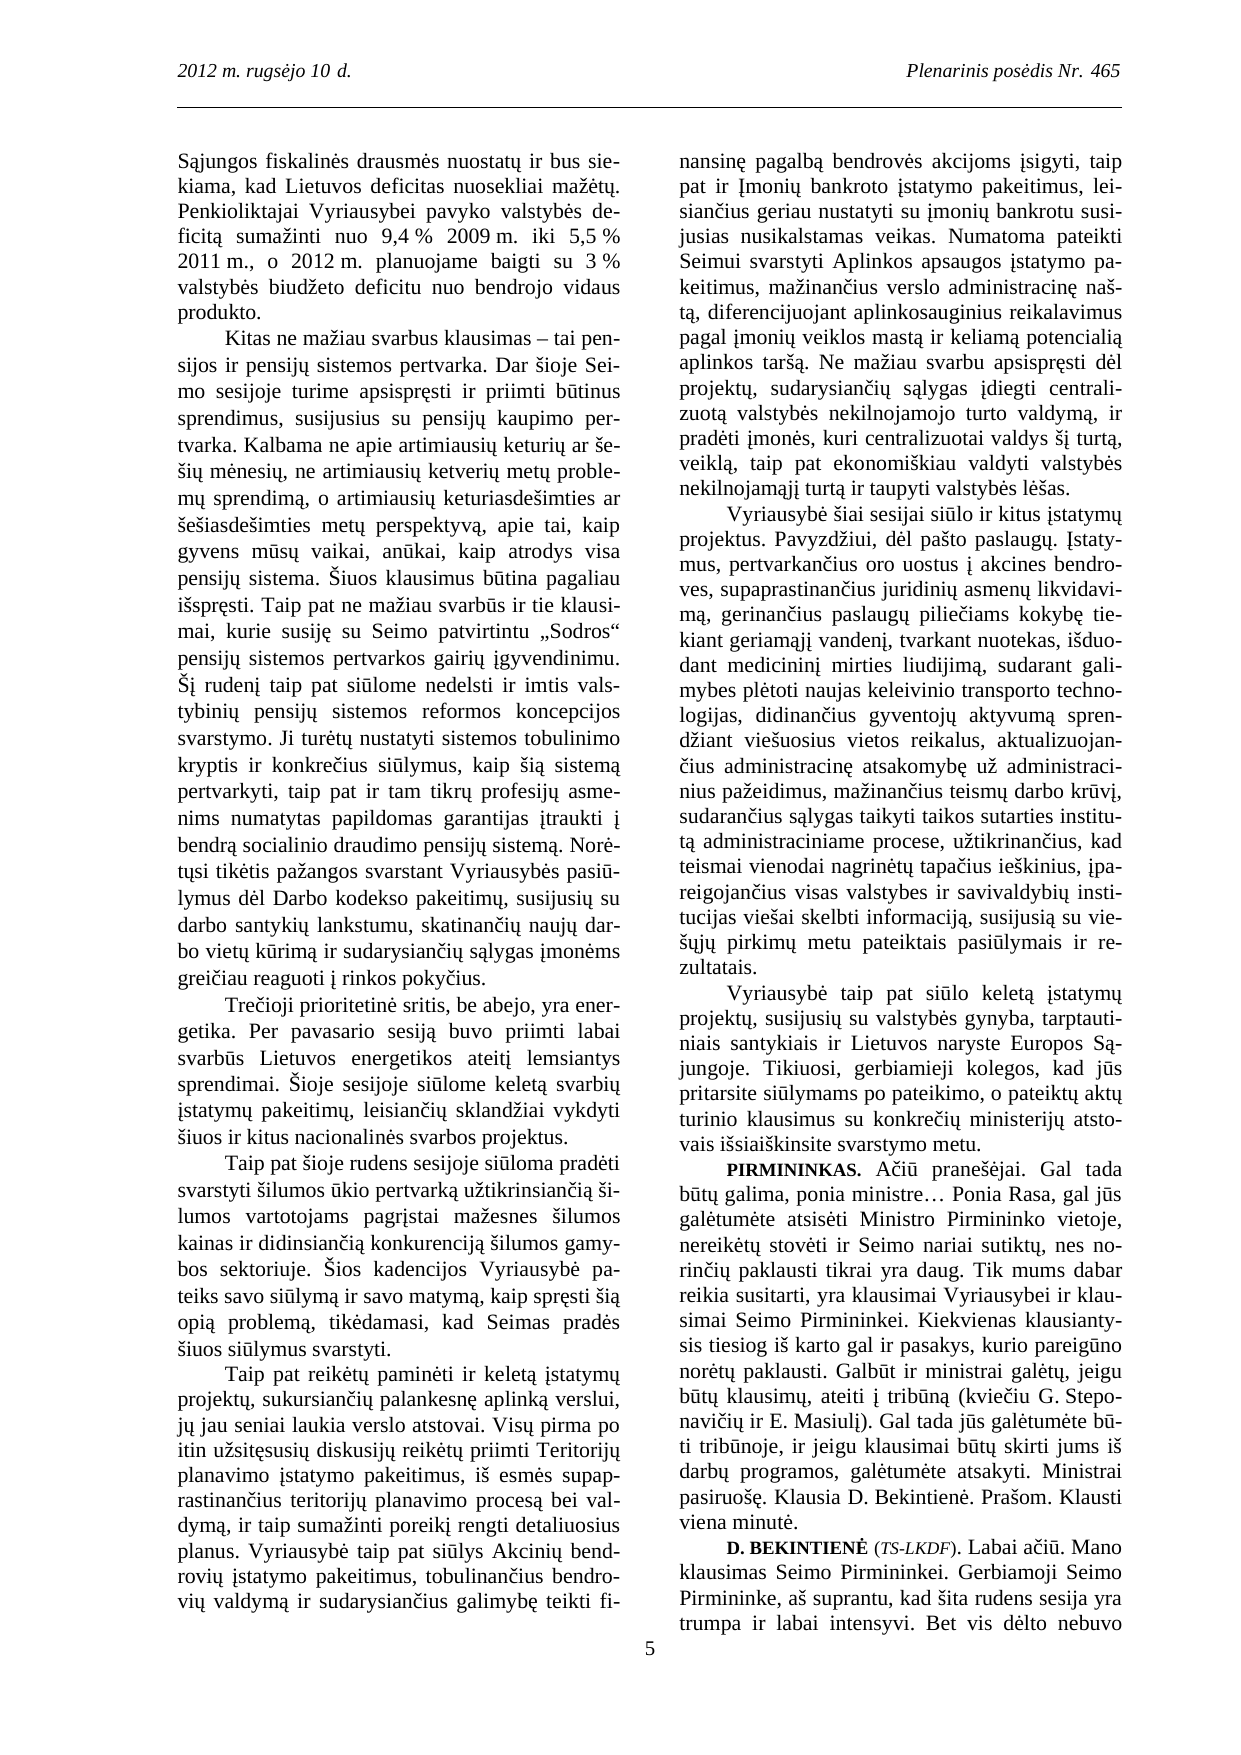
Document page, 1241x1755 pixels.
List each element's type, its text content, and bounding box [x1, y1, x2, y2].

text Tre­čio­ji pri­ori­te­ti­nė sri­tis, be abe­jo, yra ener­ge­ti­ka. Per pa­va­sa­rio se­si­ją bu­vo pri­im­ti la­bai svar­būs Lie­tu­vos ener­ge­ti­kos at­ei­tį lem­sian­tys spren­di­mai. Šio­je se­si­jo­je siū­lo­me ke­le­tą svar­bių įsta­ty­mų pa­kei­ti­mų, lei­sian­čių sklan­džiai vyk­dy­ti šiuos ir ki­tus na­cio­na­li­nės svar­bos pro­jek­tus. [177, 991, 620, 1149]
text nan­si­nę pa­gal­bą ben­dro­vės ak­ci­joms įsi­gy­ti, taip pat ir Įmo­nių ban­kro­to įsta­ty­mo pa­kei­ti­mus, lei­sian­čius ge­riau nu­sta­ty­ti su įmo­nių ban­kro­tu su­si­ju­sias nu­si­kals­ta­mas vei­kas. Nu­ma­to­ma pa­teik­ti Sei­mui svars­ty­ti Ap­lin­kos ap­sau­gos įsta­ty­mo pa­kei­ti­mus, ma­ži­nan­čius ver­slo ad­mi­nist­ra­ci­nę naš­tą, di­fe­ren­ci­juo­jant ap­lin­ko­sau­gi­nius rei­ka­la­vi­mus pa­gal įmo­nių veik­los mas­tą ir ke­lia­mą po­ten­cia­lią ap­lin­kos tar­šą. Ne ma­žiau svar­bu ap­si­spręs­ti dėl pro­jek­tų, su­da­ry­sian­čių są­ly­gas įdieg­ti cen­tra­li­zuo­tą vals­ty­bės ne­kil­no­ja­mo­jo tur­to val­dy­mą, ir pra­dė­ti įmo­nės, ku­ri cen­tra­li­zuo­tai val­dys šį tur­tą, veik­lą, taip pat eko­no­miš­kiau val­dy­ti vals­ty­bės ne­kil­no­ja­mą­jį tur­tą ir tau­py­ti vals­ty­bės lė­šas. [679, 148, 1122, 501]
text PIRMININKAS. Ačiū pra­ne­šė­jai. Gal ta­da bū­tų ga­li­ma, po­nia mi­nist­re… po­nia Ra­sa, gal jūs ga­lė­tu­mė­te at­si­sė­ti Mi­nist­ro Pir­mi­nin­ko vie­to­je, ne­rei­kė­tų sto­vė­ti ir Sei­mo na­riai su­tik­tų, nes no­rin­čių pa­klaus­ti tik­rai yra daug. Tik mums da­bar rei­kia su­si­tar­ti, yra klau­si­mai Vy­riau­sy­bei ir klau­si­mai Sei­mo Pir­mi­nin­kei. Kiek­vie­nas klau­sian­ty­sis tie­siog iš kar­to gal ir pa­sa­kys, ku­rio pa­rei­gū­no no­rė­tų pa­klaus­ti. Gal­būt ir mi­nist­rai ga­lė­tų, jei­gu bū­tų klau­si­mų, at­ei­ti į tri­bū­ną (kvie­čiu G. Ste­po­na­vi­čių ir E. Ma­siu­lį). Gal ta­da jūs ga­lė­tu­mė­te bū­ti tri­bū­no­je, ir jei­gu klau­si­mai bū­tų skir­ti jums iš dar­bų pro­gra­mos, ga­lė­tu­mė­te at­sa­ky­ti. Mi­nist­rai pa­si­ruo­šę. Klau­sia D. Be­kin­tie­nė. Pra­šom. Klaus­ti vie­na mi­nu­tė. [679, 1156, 1122, 1534]
text Vy­riau­sy­bė taip pat siū­lo ke­le­tą įsta­ty­mų pro­jek­tų, su­si­ju­sių su vals­ty­bės gy­ny­ba, tarp­tau­ti­niais san­ty­kiais ir Lie­tu­vos na­rys­te Eu­ro­pos Są­jun­go­je. Ti­kiuo­si, ger­bia­mie­ji ko­le­gos, kad jūs pri­tar­si­te siū­ly­mams po pa­tei­ki­mo, o pa­teik­tų ak­tų tu­ri­nio klau­si­mus su kon­kre­čių mi­nis­te­ri­jų at­sto­vais iš­si­aiš­kin­si­te svars­ty­mo me­tu. [679, 979, 1122, 1156]
text Vy­riau­sy­bė šiai se­si­jai siū­lo ir ki­tus įsta­ty­mų pro­jek­tus. Pa­vyz­džiui, dėl paš­to pa­slau­gų. Įsta­ty­mus, per­tvar­kan­čius oro uos­tus į ak­ci­nes ben­dro­ves, su­pap­ras­ti­nan­čius ju­ri­di­nių as­me­nų lik­vi­da­vi­mą, ge­ri­nan­čius pa­slau­gų pi­lie­čiams ko­ky­bę tie­kiant ge­ria­mą­jį van­de­nį, tvar­kant nuo­te­kas, iš­duo­dant me­di­ci­ni­nį mir­ties liu­di­ji­mą, su­da­rant ga­li­my­bes plė­to­ti nau­jas ke­lei­vi­nio trans­por­to tech­no­lo­gi­jas, di­di­nan­čius gy­ven­to­jų ak­ty­vu­mą spren­džiant vie­šuo­sius vie­tos rei­ka­lus, ak­tu­a­li­zuo­jan­čius ad­mi­nist­ra­ci­nę at­sa­ko­my­bę už ad­mi­nist­ra­ci­nius pa­žei­di­mus, ma­ži­nan­čius teis­mų dar­bo krū­vį, su­da­ran­čius są­ly­gas tai­ky­ti tai­kos su­tar­ties ins­ti­tu­tą ad­mi­nist­ra­ci­nia­me pro­ce­se, už­tik­ri­nan­čius, kad teis­mai vie­no­dai nag­ri­nė­tų ta­pa­čius ieš­ki­nius, įpa­rei­go­jan­čius vi­sas vals­ty­bes ir sa­vi­val­dy­bių ins­ti­tu­ci­jas vie­šai skelb­ti in­for­ma­ci­ją, su­si­ju­sią su vie­šų­jų pir­ki­mų me­tu pa­teik­tais pa­siū­ly­mais ir re­zulta­tais. [679, 501, 1122, 979]
text Taip pat šio­je ru­dens se­si­jo­je siū­lo­ma pra­dė­ti svars­ty­ti ši­lu­mos ūkio per­tvar­ką už­tik­rin­sian­čią ši­lu­mos var­to­to­jams pa­grįs­tai ma­žes­nes ši­lu­mos kai­nas ir di­din­sian­čią kon­ku­ren­ci­ją ši­lu­mos ga­my­bos sek­to­riu­je. Šios ka­den­ci­jos Vy­riau­sy­bė pa­teiks sa­vo siū­ly­mą ir sa­vo ma­ty­mą, kaip spręs­ti šią opią pro­ble­mą, ti­kė­da­ma­si, kad Sei­mas pra­dės šiuos siū­ly­mus svars­ty­ti. [177, 1149, 620, 1361]
text Taip pat rei­kė­tų pa­mi­nė­ti ir ke­le­tą įsta­ty­mų pro­jek­tų, su­kur­sian­čių pa­lan­kes­nę ap­lin­ką ver­slui, jų jau se­niai lau­kia ver­slo at­sto­vai. Vi­sų pir­ma po itin už­si­tę­su­sių dis­ku­si­jų rei­kė­tų pri­im­ti Te­ri­to­ri­jų pla­na­vi­mo įsta­ty­mo pa­kei­ti­mus, iš es­mės su­pap­ras­ti­nan­čius te­ri­to­ri­jų pla­na­vi­mo pro­ce­są bei val­dy­mą, ir taip su­ma­žin­ti po­rei­kį reng­ti de­ta­liuo­sius pla­nus. Vy­riau­sy­bė taip pat siū­lys Ak­ci­nių ben­­d­ro­vių įsta­ty­mo pa­kei­ti­mus, to­bu­li­nan­čius ben­­dro­vių val­dy­mą ir su­da­ry­sian­čius ga­li­my­bę teik­ti fi­ [177, 1361, 620, 1613]
text Ki­tas ne ma­žiau svar­bus klau­si­mas – tai pen­si­jos ir pen­si­jų sis­te­mos per­tvar­ka. Dar šio­je Sei­mo se­si­jo­je tu­ri­me ap­si­spręs­ti ir pri­im­ti bū­ti­nus spren­di­mus, su­si­ju­sius su pen­si­jų kau­pi­mo per­tvar­ka. Kal­ba­ma ne apie ar­ti­miau­sių ke­tu­rių ar še­šių mė­ne­sių, ne ar­ti­miau­sių ket­ve­rių me­tų pro­ble­mų spren­di­mą, o ar­ti­miau­sių ke­tu­rias­de­šimties ar še­šias­de­šimties me­tų per­spek­ty­vą, apie tai, kaip gy­vens mū­sų vai­kai, anū­kai, kaip at­ro­dys vi­sa pen­si­jų sis­te­ma. Šiuos klau­si­mus bū­ti­na pa­ga­liau iš­spręs­ti. Taip pat ne ma­žiau svar­būs ir tie klau­si­mai, ku­rie su­si­ję su Sei­mo pa­tvir­tin­tu „Sod­ros“ pen­si­jų sis­te­mos per­tvar­kos gai­rių įgy­ven­di­ni­mu. Šį ru­de­nį taip pat siū­lo­me ne­dels­ti ir im­tis vals­tybi­nių pen­si­jų sis­te­mos re­for­mos kon­cep­ci­jos svars­ty­mo. Ji tu­rė­tų nu­sta­ty­ti sis­te­mos to­bu­li­ni­mo kryp­tis ir kon­kre­čius siū­ly­mus, kaip šią sis­te­mą per­tvar­ky­ti, taip pat ir tam tik­rų pro­fe­si­jų as­me­nims nu­ma­ty­tas pa­pil­do­mas ga­ran­ti­jas įtrauk­ti į ben­drą so­cia­li­nio drau­di­mo pen­si­jų sis­te­mą. No­rė­tų­si ti­kė­tis pa­žan­gos svars­tant Vy­riau­sy­bės pa­siū­ly­mus dėl Dar­bo ko­dek­so pa­kei­ti­mų, su­si­ju­sių su dar­bo san­ty­kių lanks­tu­mu, ska­ti­nan­čių nau­jų dar­bo vie­tų kū­ri­mą ir su­da­ry­sian­čių są­ly­gas įmo­nėms grei­čiau re­a­guo­ti į rin­kos po­ky­čius. [177, 324, 620, 991]
text D. BEKINTIENĖ (TS-LKDF). La­bai ačiū. Ma­no klau­si­mas Sei­mo Pir­mi­nin­kei. Ger­bia­mo­ji Sei­mo Pir­mi­nin­ke, aš su­pran­tu, kad ši­ta ru­dens se­si­ja yra trum­pa ir la­bai in­ten­sy­vi. Bet vis dėl­to ne­bu­vo [679, 1534, 1122, 1635]
text Są­jun­gos fis­ka­li­nės draus­mės nuo­sta­tų ir bus sie­kia­ma, kad Lie­tu­vos de­fi­ci­tas nuo­sek­liai ma­žė­tų. Pen­kio­lik­ta­jai Vy­riau­sy­bei pa­vy­ko vals­ty­bės de­fici­tą su­ma­žin­ti nuo 9,4 % 2009 m. iki 5,5 % 2011 m., o 2012 m. pla­nuo­ja­me baig­ti su 3 % vals­ty­bės biu­dže­to de­fi­ci­tu nuo ben­dro­jo vi­daus pro­duk­to. [177, 148, 620, 324]
